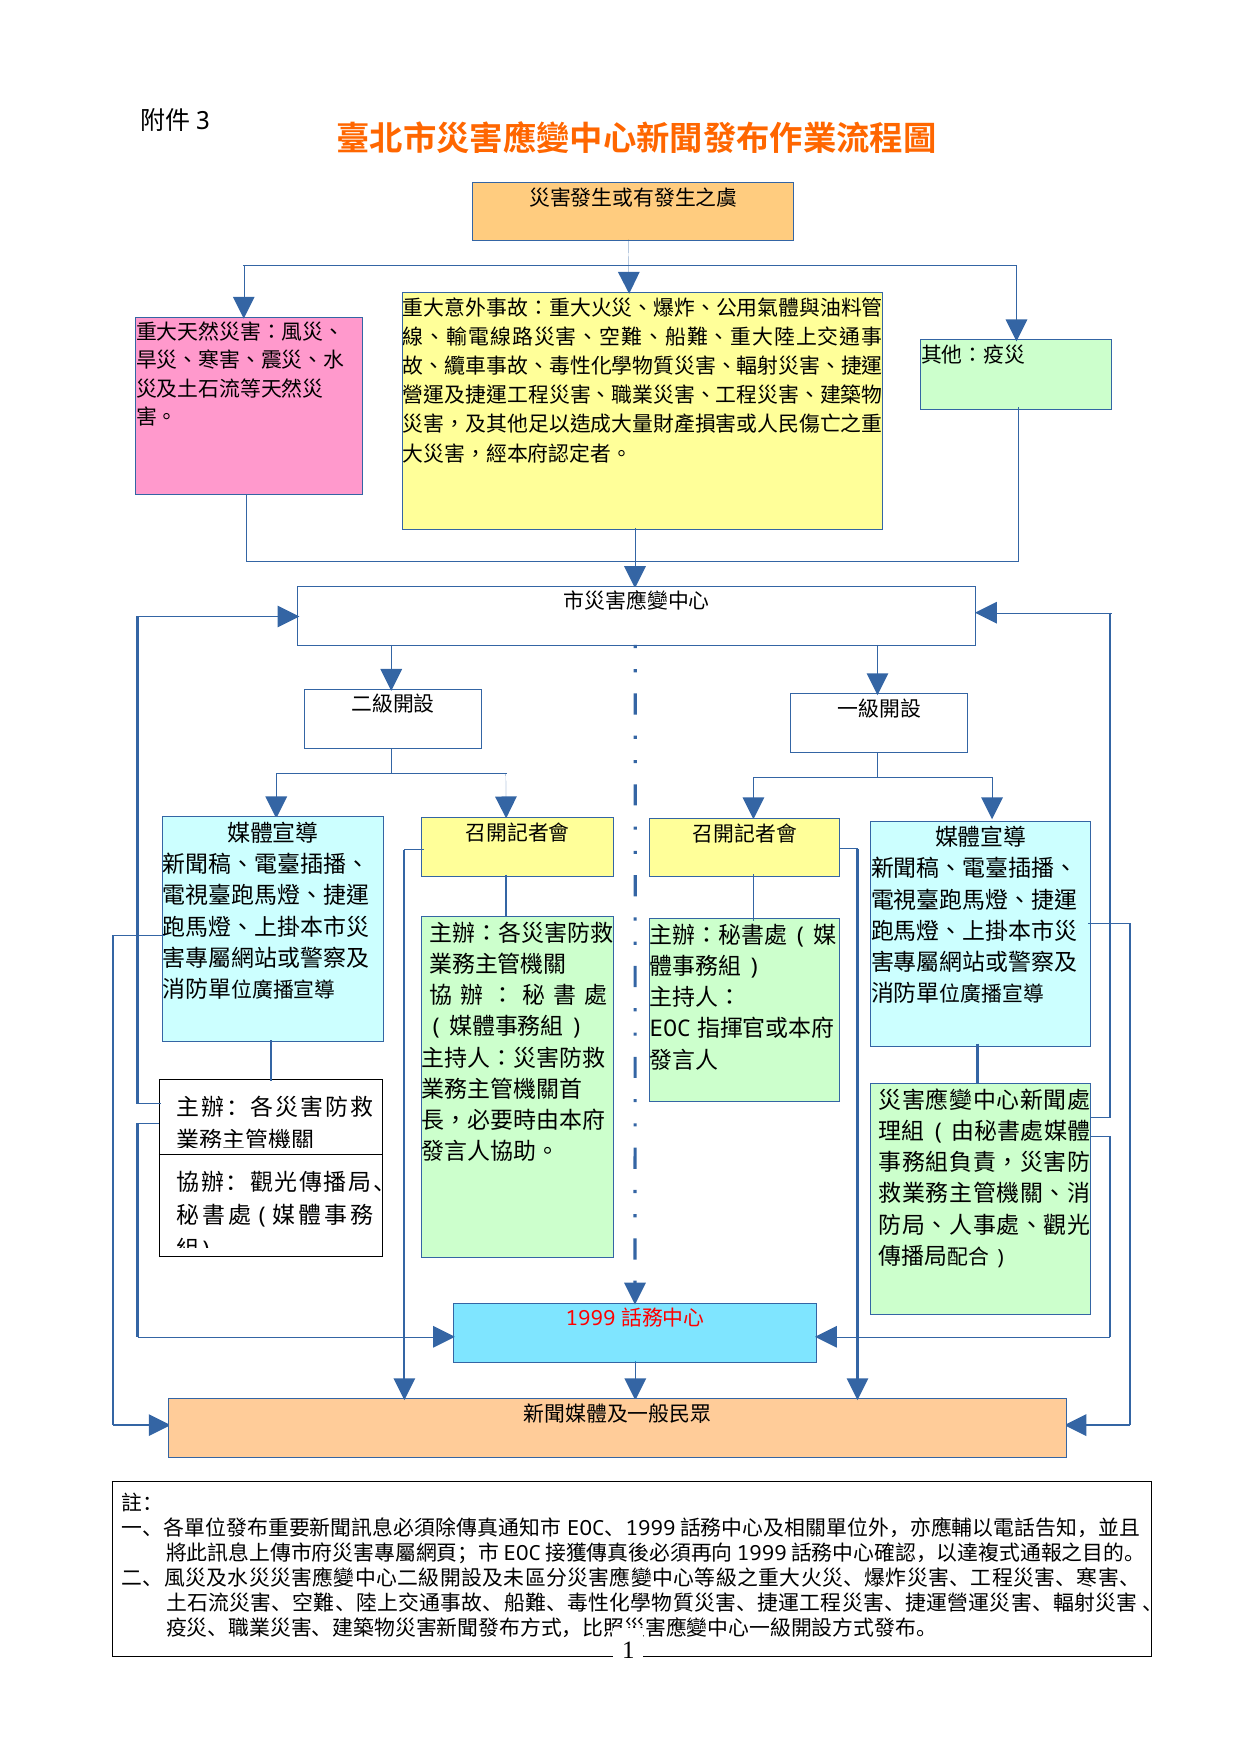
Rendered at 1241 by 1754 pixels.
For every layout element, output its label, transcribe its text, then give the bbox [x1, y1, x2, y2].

text 二、風災及水災災害應變中心二級開設及未區分災害應變中心等級之重大火災、爆炸災害、工程災害、寒害、土石流災害、空難、陸上交通事故、船難、毒性化學物質災害、捷運工程災害、捷運營運災害、輻射災害、疫災、職業災害、建築物災害新聞發布方式，比照災害應變中心一級開設方式發布。 [121, 1566, 1142, 1641]
text 協辦：觀光傳播局、秘書處(媒體事務組) [176, 1164, 373, 1247]
text 附件3 [140, 100, 235, 132]
text 註： [121, 1491, 1142, 1516]
text 一、各單位發布重要新聞訊息必須除傳真通知市EOC、1999話務中心及相關單位外，亦應輔以電話告知，並且將此訊息上傳市府災害專屬網頁；市EOC接獲傳真後必須再向1999話務中心確認，以達複式通報之目的。 [121, 1516, 1142, 1566]
text 主辦：各災害防救業務主管機關 [176, 1089, 373, 1147]
text 臺北市災害應變中心新聞發布作業流程圖 [131, 91, 1021, 160]
